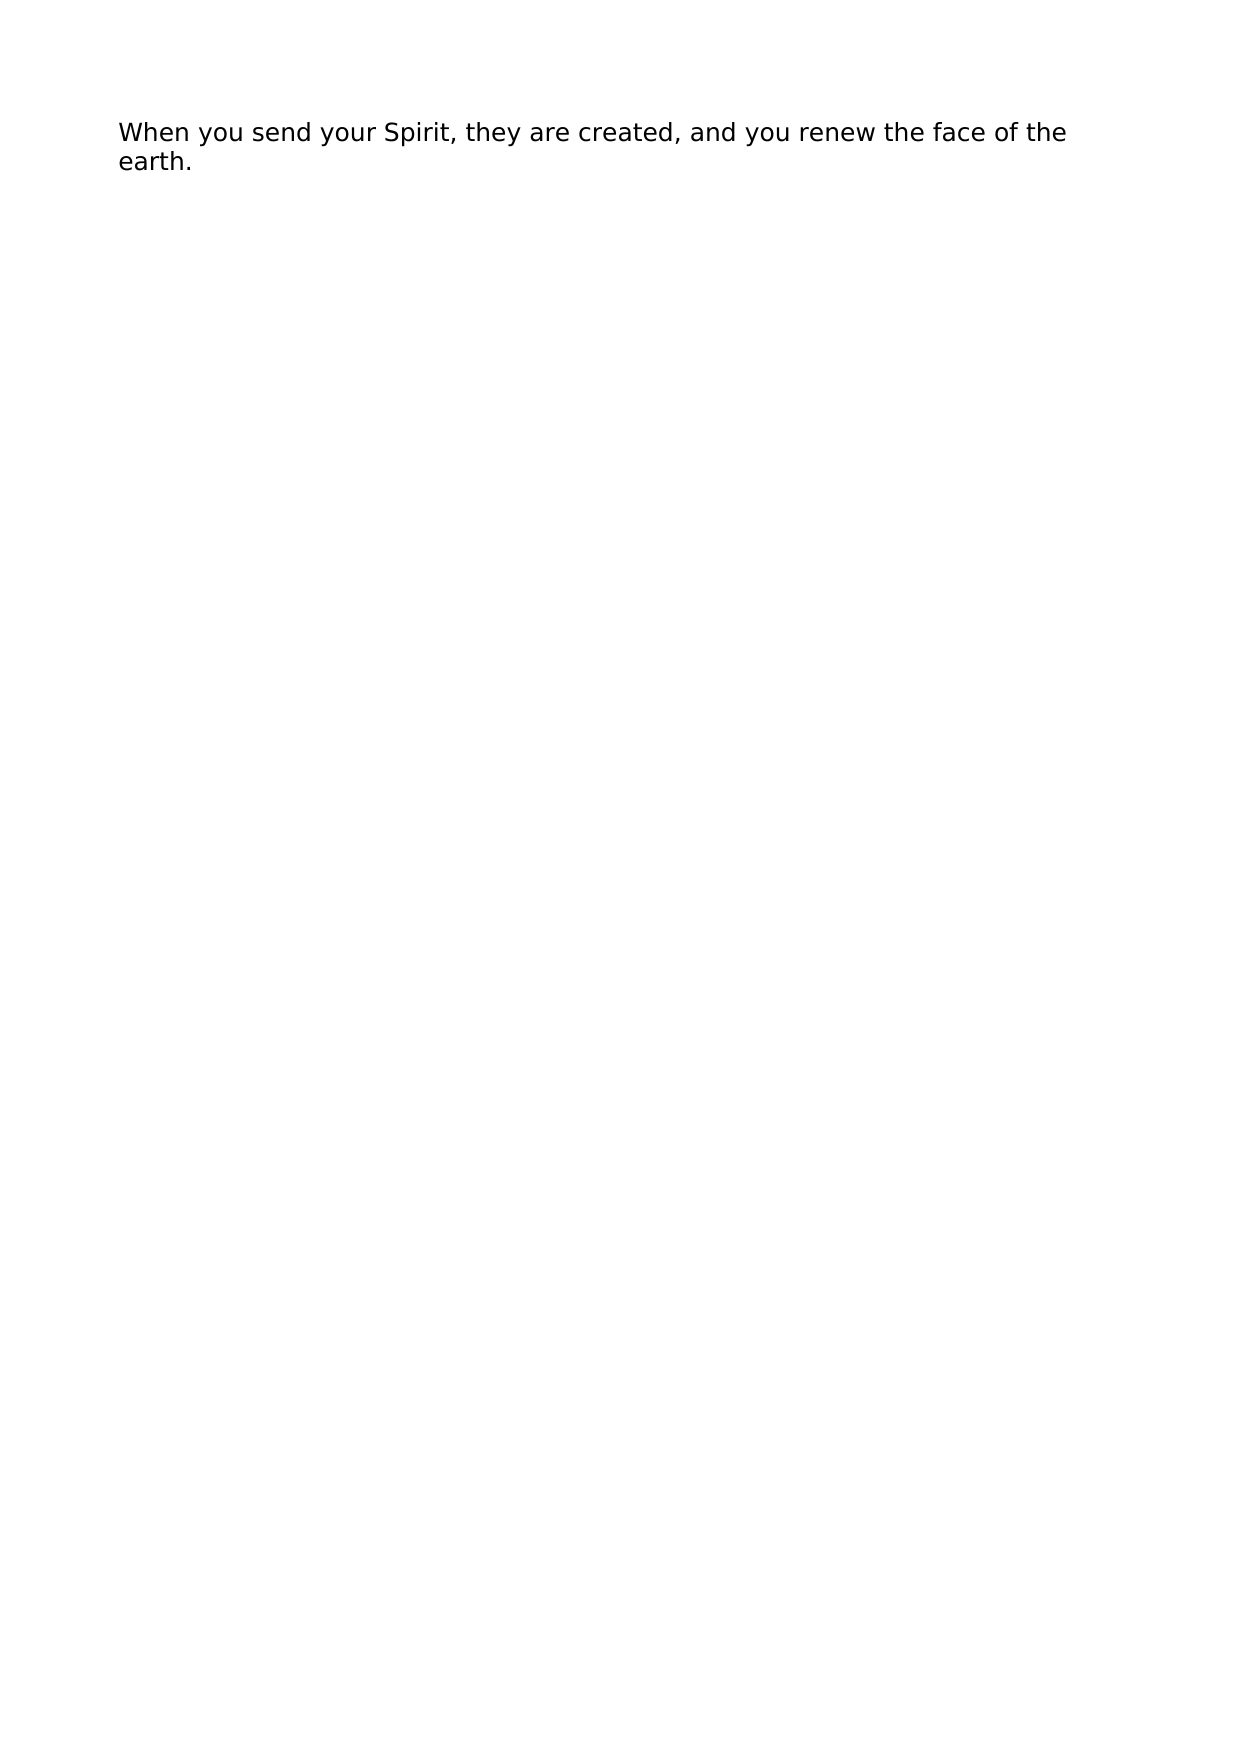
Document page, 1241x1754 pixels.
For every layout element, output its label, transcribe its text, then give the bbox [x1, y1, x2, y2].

text When you send your Spirit, they are created, and you renew the face of the earth. [118, 118, 1122, 176]
